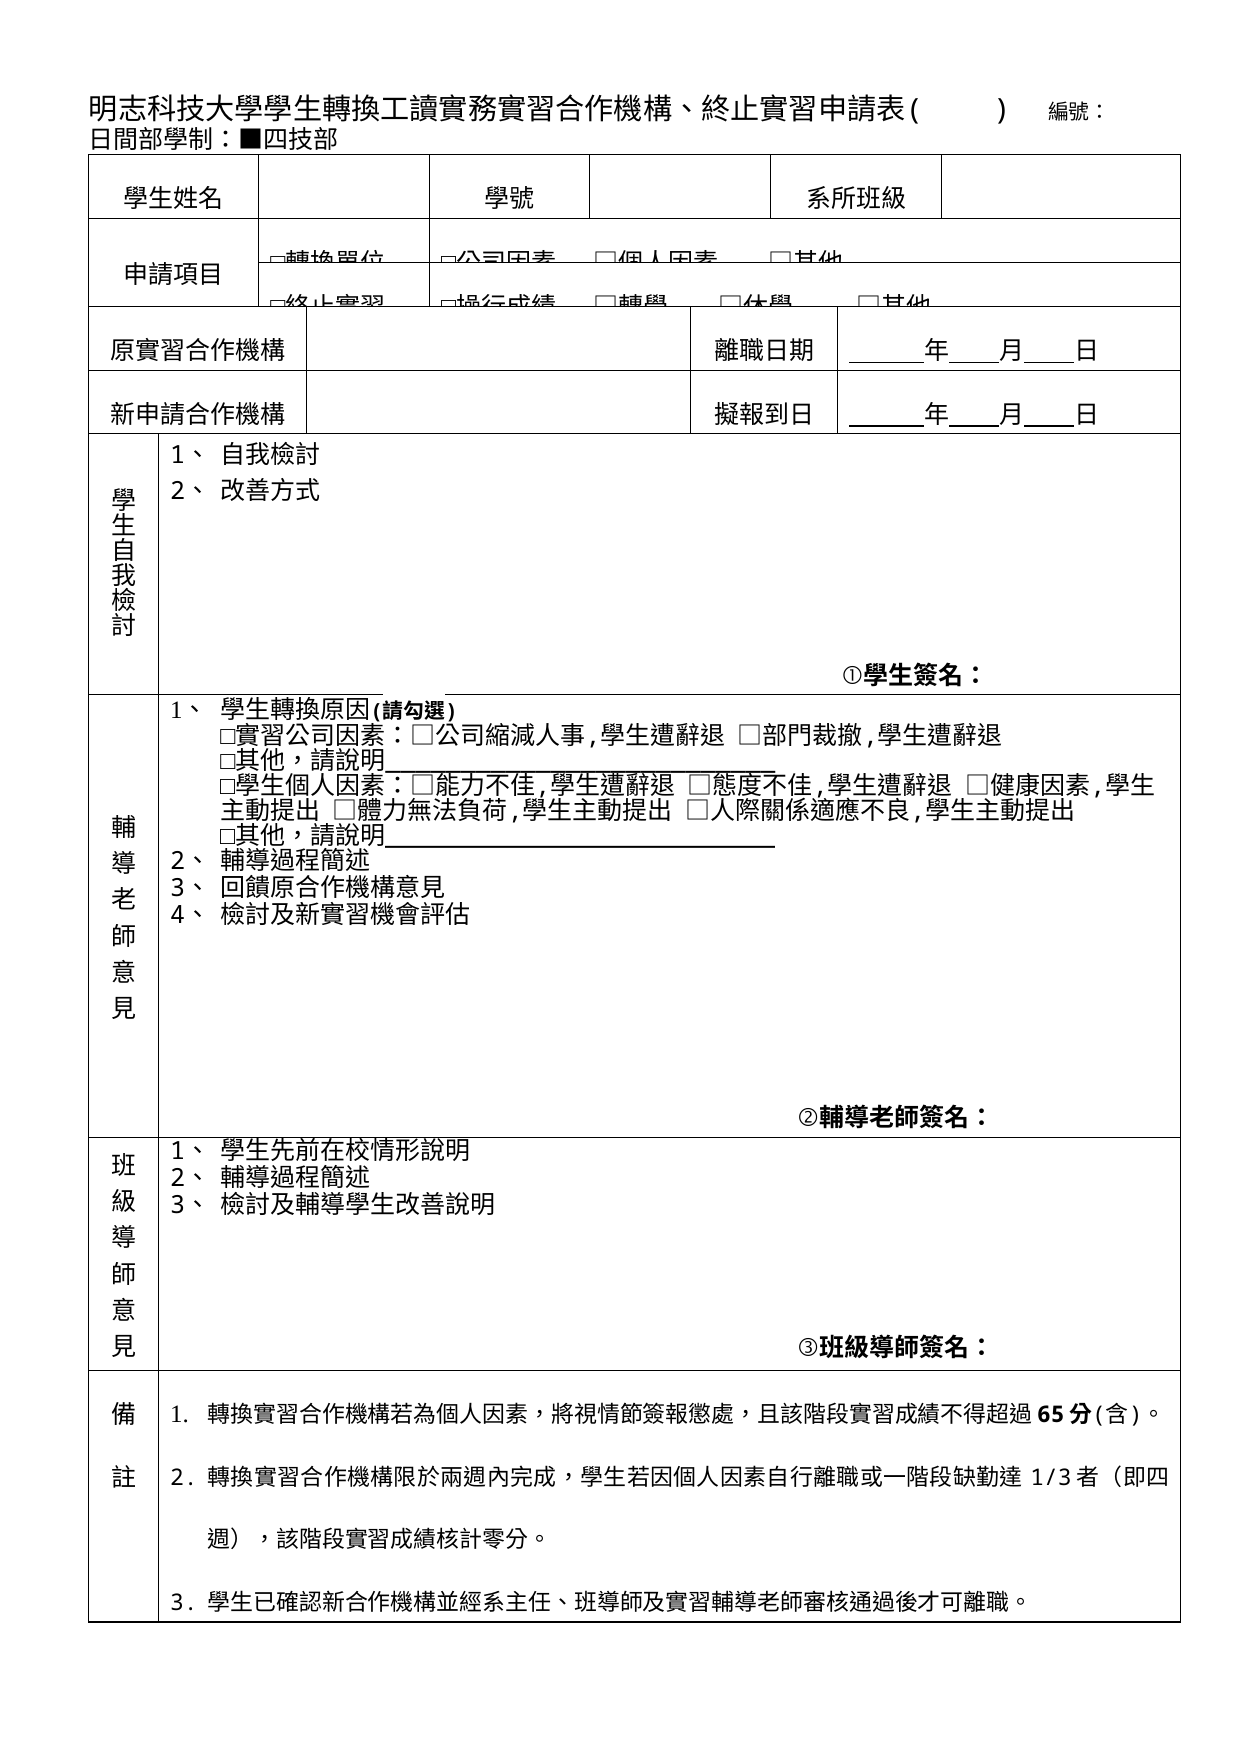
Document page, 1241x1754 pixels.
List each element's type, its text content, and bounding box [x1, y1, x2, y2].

table_cell 申請項目 [89, 219, 258, 306]
table_header 學號 [430, 155, 589, 218]
table_cell 年 月 日 [838, 307, 1180, 369]
text 明志科技大學學生轉換工讀實務實習合作機構、終止實習申請表( ) 編號： [89, 96, 1152, 125]
table_header [942, 155, 1180, 218]
table_cell 輔導老師意見 [89, 695, 158, 1137]
table_cell □操行成績 □轉學 □休學 □其他 [430, 263, 1180, 306]
table_header [259, 155, 429, 218]
table_header 系所班級 [771, 155, 941, 218]
table_cell [307, 371, 690, 433]
table_cell 備註 [89, 1371, 158, 1621]
table_cell 班級導師意見 [89, 1138, 158, 1370]
table_cell 新申請合作機構 [89, 371, 306, 433]
table_cell 學生先前在校情形說明 輔導過程簡述 檢討及輔導學生改善說明 班級導師簽名： [159, 1138, 1180, 1370]
table_cell □公司因素 □個人因素 □其他 [430, 219, 1180, 262]
table_cell 學生轉換原因(請勾選) □實習公司因素：□公司縮減人事,學生遭辭退 □部門裁撤,學生遭辭退 □其他，請說明__________________________ □學生個人因素：□能力不佳,學生遭辭退 □態度不佳,學生遭辭退 □健康因素,學生主動提出 □體力無法負荷,學生主動提出 □人際關係適應不良,學生主動提出 □其他，請說明__________________________ 輔導過程簡述 回饋原合作機構意見 檢討及新實習機會評估 輔導老師簽名： [159, 695, 1180, 1137]
text 日間部學制：■四技部 [89, 125, 1152, 154]
table_cell 轉換實習合作機構若為個人因素，將視情節簽報懲處，且該階段實習成績不得超過65分(含)。 轉換實習合作機構限於兩週內完成，學生若因個人因素自行離職或一階段缺勤達1/3者（即四週），該階段實習成績核計零分。 學生已確認新合作機構並經系主任、班導師及實習輔導老師審核通過後才可離職。 學生辦理休退學亦須填妥此表，並於兩週內完成，逾期將召開會議審議。 [159, 1371, 1180, 1621]
table_cell □轉換單位 [259, 219, 429, 262]
table_cell [307, 307, 690, 369]
table_cell 自我檢討 改善方式 學生簽名： [159, 434, 1180, 694]
table_cell □終止實習 [259, 263, 429, 306]
table_cell 離職日期 [691, 307, 837, 369]
table_cell 年 月 日 [838, 371, 1180, 433]
table_cell 擬報到日 [691, 371, 837, 433]
table_header 學生姓名 [89, 155, 258, 218]
table_cell 學生自我檢討 [89, 434, 158, 694]
table_cell 原實習合作機構 [89, 307, 306, 369]
table_header [590, 155, 770, 218]
